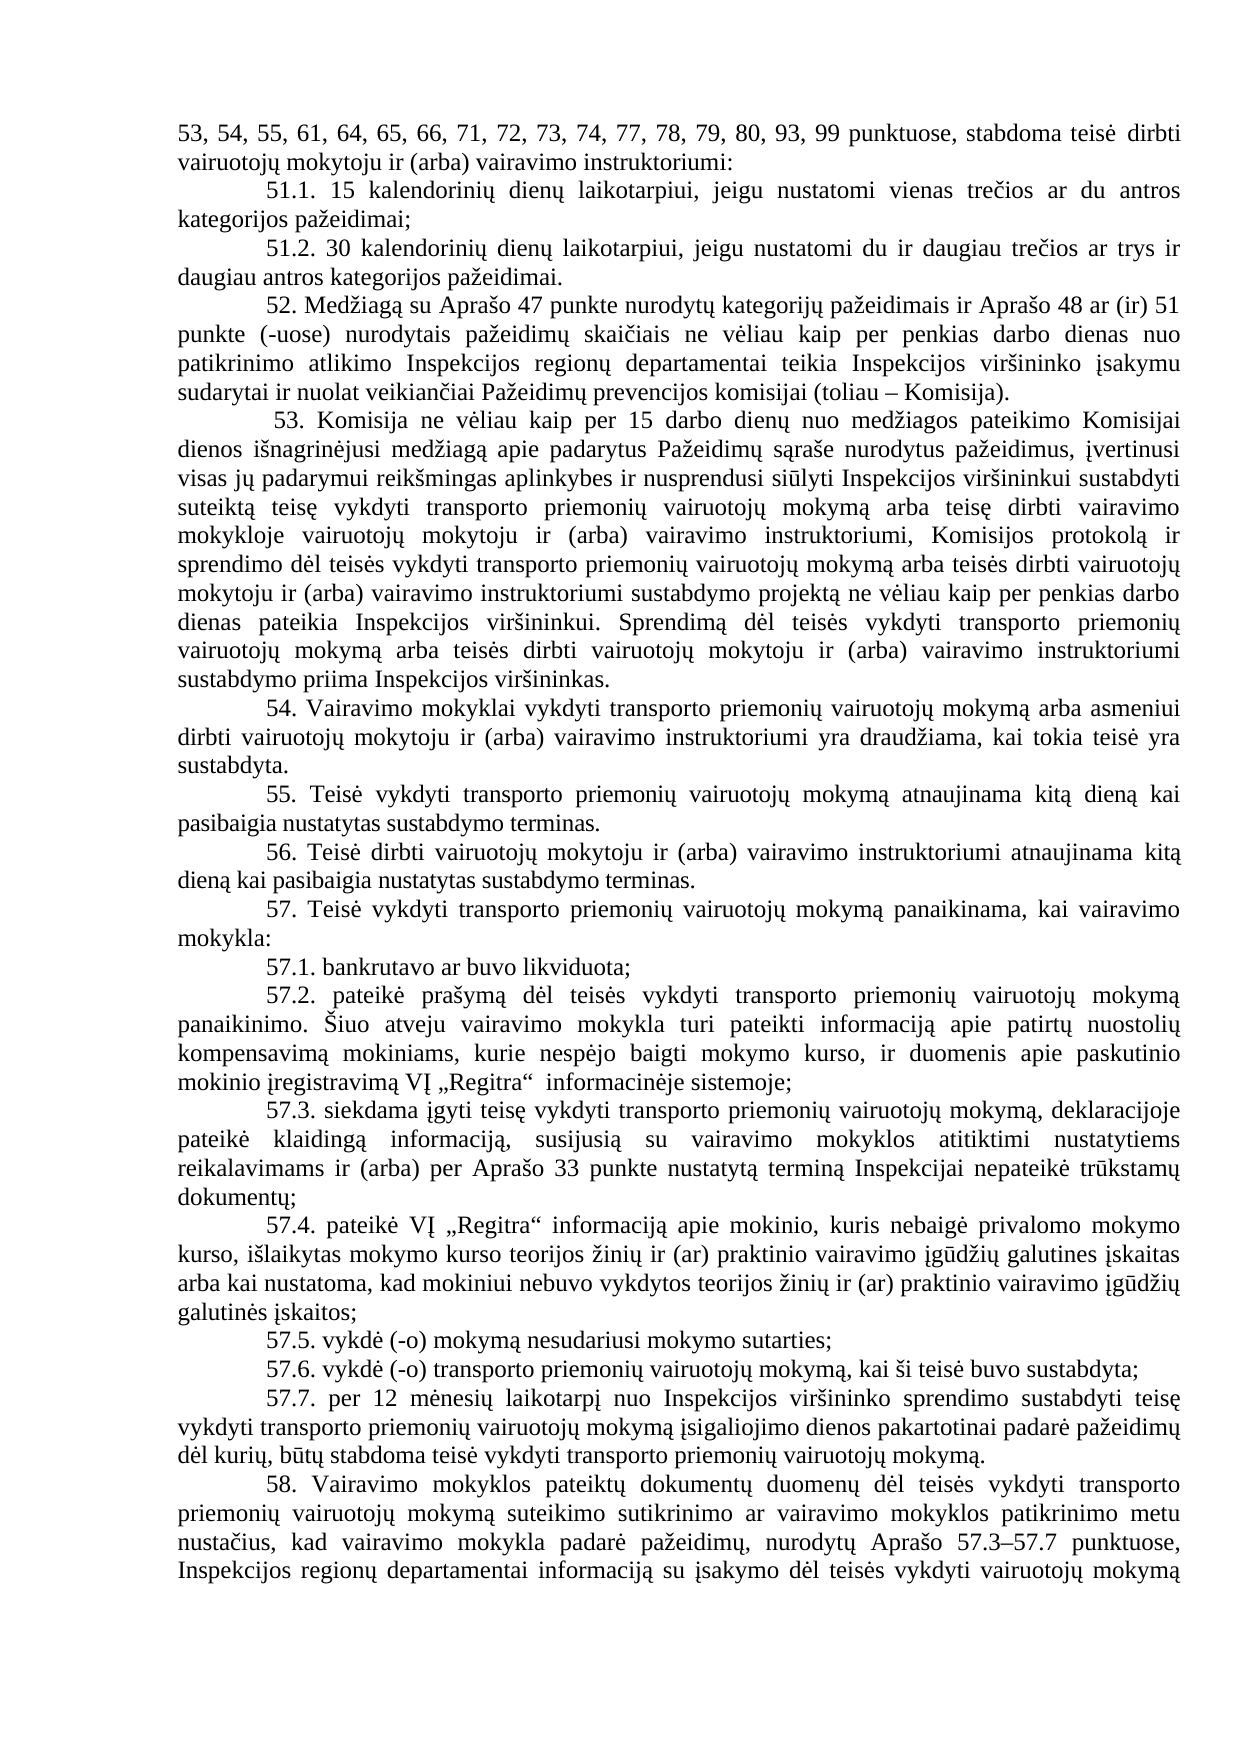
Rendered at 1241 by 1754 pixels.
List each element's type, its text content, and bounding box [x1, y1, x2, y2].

text 57.6. vykdė (-o) transporto priemonių vairuotojų mokymą, kai ši teisė buvo sustabdyta; [177, 1354, 1181, 1383]
text 57.2. pateikė prašymą dėl teisės vykdyti transporto priemonių vairuotojų mokymą panaikinimo. Šiuo atveju vairavimo mokykla turi pateikti informaciją apie patirtų nuostolių kompensavimą mokiniams, kurie nespėjo baigti mokymo kurso, ir duomenis apie paskutinio mokinio įregistravimą VĮ „Regitra“ informacinėje sistemoje; [177, 981, 1181, 1096]
text 53. Komisija ne vėliau kaip per 15 darbo dienų nuo medžiagos pateikimo Komisijai dienos išnagrinėjusi medžiagą apie padarytus Pažeidimų sąraše nurodytus pažeidimus, įvertinusi visas jų padarymui reikšmingas aplinkybes ir nusprendusi siūlyti Inspekcijos viršininkui sustabdyti suteiktą teisę vykdyti transporto priemonių vairuotojų mokymą arba teisę dirbti vairavimo mokykloje vairuotojų mokytoju ir (arba) vairavimo instruktoriumi, Komisijos protokolą ir sprendimo dėl teisės vykdyti transporto priemonių vairuotojų mokymą arba teisės dirbti vairuotojų mokytoju ir (arba) vairavimo instruktoriumi sustabdymo projektą ne vėliau kaip per penkias darbo dienas pateikia Inspekcijos viršininkui. Sprendimą dėl teisės vykdyti transporto priemonių vairuotojų mokymą arba teisės dirbti vairuotojų mokytoju ir (arba) vairavimo instruktoriumi sustabdymo priima Inspekcijos viršininkas. [177, 406, 1181, 693]
text 52. Medžiagą su Aprašo 47 punkte nurodytų kategorijų pažeidimais ir Aprašo 48 ar (ir) 51 punkte (-uose) nurodytais pažeidimų skaičiais ne vėliau kaip per penkias darbo dienas nuo patikrinimo atlikimo Inspekcijos regionų departamentai teikia Inspekcijos viršininko įsakymu sudarytai ir nuolat veikiančiai Pažeidimų prevencijos komisijai (toliau – Komisija). [177, 291, 1181, 406]
text 58. Vairavimo mokyklos pateiktų dokumentų duomenų dėl teisės vykdyti transporto priemonių vairuotojų mokymą suteikimo sutikrinimo ar vairavimo mokyklos patikrinimo metu nustačius, kad vairavimo mokykla padarė pažeidimų, nurodytų Aprašo 57.3–57.7 punktuose, Inspekcijos regionų departamentai informaciją su įsakymo dėl teisės vykdyti vairuotojų mokymą [177, 1469, 1181, 1584]
text 57.1. bankrutavo ar buvo likviduota; [177, 952, 1181, 981]
text 57.7. per 12 mėnesių laikotarpį nuo Inspekcijos viršininko sprendimo sustabdyti teisę vykdyti transporto priemonių vairuotojų mokymą įsigaliojimo dienos pakartotinai padarė pažeidimų dėl kurių, būtų stabdoma teisė vykdyti transporto priemonių vairuotojų mokymą. [177, 1383, 1181, 1469]
text 57. Teisė vykdyti transporto priemonių vairuotojų mokymą panaikinama, kai vairavimo mokykla: [177, 894, 1181, 952]
text 57.4. pateikė VĮ „Regitra“ informaciją apie mokinio, kuris nebaigė privalomo mokymo kurso, išlaikytas mokymo kurso teorijos žinių ir (ar) praktinio vairavimo įgūdžių galutines įskaitas arba kai nustatoma, kad mokiniui nebuvo vykdytos teorijos žinių ir (ar) praktinio vairavimo įgūdžių galutinės įskaitos; [177, 1211, 1181, 1326]
text 51.2. 30 kalendorinių dienų laikotarpiui, jeigu nustatomi du ir daugiau trečios ar trys ir daugiau antros kategorijos pažeidimai. [177, 233, 1181, 291]
text 53, 54, 55, 61, 64, 65, 66, 71, 72, 73, 74, 77, 78, 79, 80, 93, 99 punktuose, stabdoma teisė dirbti vairuotojų mokytoju ir (arba) vairavimo instruktoriumi: [177, 118, 1181, 176]
text 57.5. vykdė (-o) mokymą nesudariusi mokymo sutarties; [177, 1326, 1181, 1354]
text 51.1. 15 kalendorinių dienų laikotarpiui, jeigu nustatomi vienas trečios ar du antros kategorijos pažeidimai; [177, 176, 1181, 233]
text 56. Teisė dirbti vairuotojų mokytoju ir (arba) vairavimo instruktoriumi atnaujinama kitą dieną kai pasibaigia nustatytas sustabdymo terminas. [177, 837, 1181, 894]
text 55. Teisė vykdyti transporto priemonių vairuotojų mokymą atnaujinama kitą dieną kai pasibaigia nustatytas sustabdymo terminas. [177, 779, 1181, 837]
text 54. Vairavimo mokyklai vykdyti transporto priemonių vairuotojų mokymą arba asmeniui dirbti vairuotojų mokytoju ir (arba) vairavimo instruktoriumi yra draudžiama, kai tokia teisė yra sustabdyta. [177, 693, 1181, 779]
text 57.3. siekdama įgyti teisę vykdyti transporto priemonių vairuotojų mokymą, deklaracijoje pateikė klaidingą informaciją, susijusią su vairavimo mokyklos atitiktimi nustatytiems reikalavimams ir (arba) per Aprašo 33 punkte nustatytą terminą Inspekcijai nepateikė trūkstamų dokumentų; [177, 1096, 1181, 1211]
